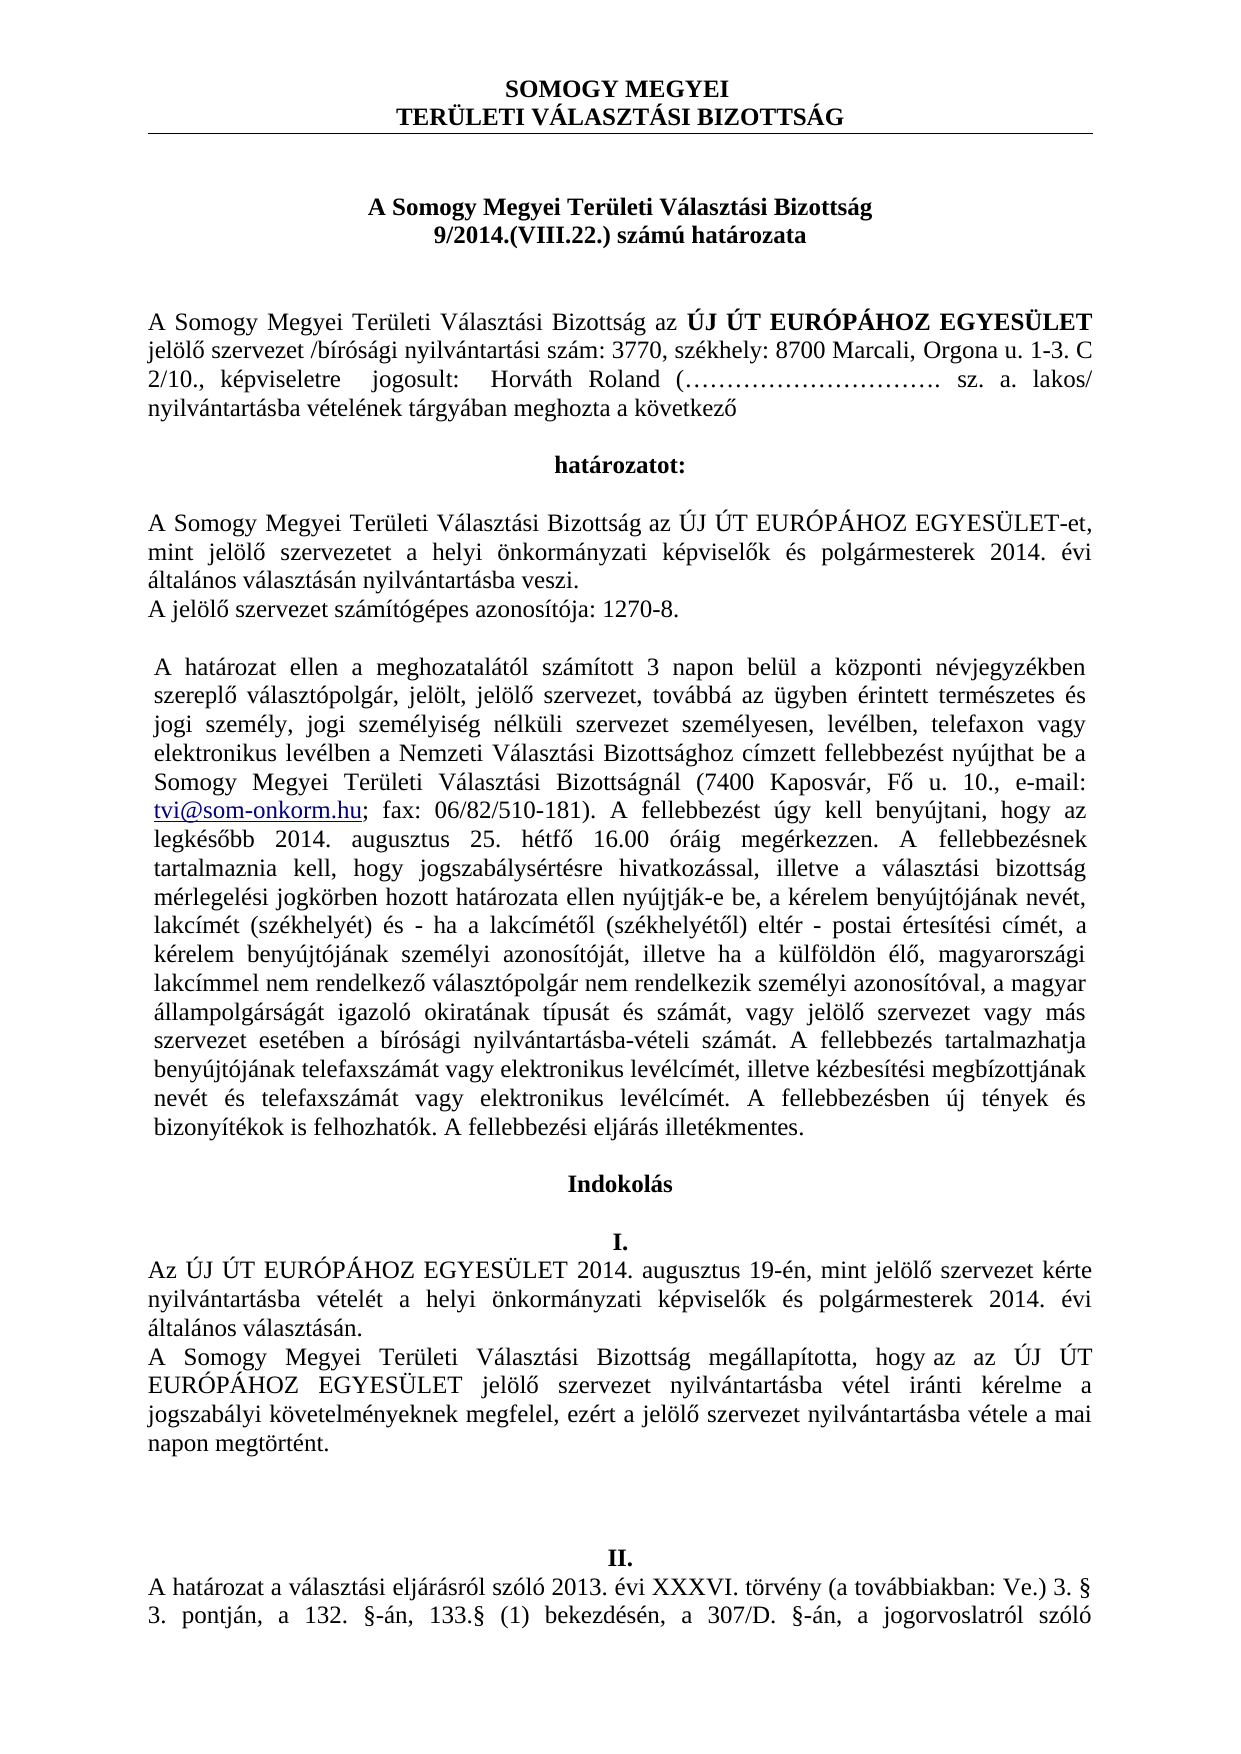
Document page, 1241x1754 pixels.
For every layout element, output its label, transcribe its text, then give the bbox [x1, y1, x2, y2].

text A Somogy Megyei Területi Választási Bizottság az ÚJ ÚT EURÓPÁHOZ EGYESÜLET-et, mint jelölő szervezetet a helyi önkormányzati képviselők és polgármesterek 2014. évi általános választásán nyilvántartásba veszi. [148, 508, 1093, 594]
text A jelölő szervezet számítógépes azonosítója: 1270-8. [148, 594, 1093, 623]
text A Somogy Megyei Területi Választási Bizottság az ÚJ ÚT EURÓPÁHOZ EGYESÜLET jelölő szervezet /bírósági nyilvántartási szám: 3770, székhely: 8700 Marcali, Orgona u. 1-3. C 2/10., képviseletre jogosult: Horváth Roland (…………………………. sz. a. lakos/ nyilvántartásba vételének tárgyában meghozta a következő [148, 307, 1093, 422]
text SOMOGY MEGYEI [148, 74, 1093, 102]
text II. [148, 1543, 1093, 1572]
text Az ÚJ ÚT EURÓPÁHOZ EGYESÜLET 2014. augusztus 19-én, mint jelölő szervezet kérte nyilvántartásba vételét a helyi önkormányzati képviselők és polgármesterek 2014. évi általános választásán. [148, 1256, 1093, 1342]
text TERÜLETI VÁLASZTÁSI BIZOTTSÁG [148, 102, 1093, 133]
text 9/2014.(VIII.22.) számú határozata [148, 221, 1093, 249]
text I. [148, 1227, 1093, 1256]
text A határozat a választási eljárásról szóló 2013. évi XXXVI. törvény (a továbbiakban: Ve.) 3. § 3. pontján, a 132. §-án, 133.§ (1) bekezdésén, a 307/D. §-án, a jogorvoslatról szóló [148, 1572, 1093, 1629]
text Indokolás [148, 1169, 1093, 1198]
text A Somogy Megyei Területi Választási Bizottság megállapította, hogy az az ÚJ ÚT EURÓPÁHOZ EGYESÜLET jelölő szervezet nyilvántartásba vétel iránti kérelme a jogszabályi követelményeknek megfelel, ezért a jelölő szervezet nyilvántartásba vétele a mai napon megtörtént. [148, 1342, 1093, 1457]
text A határozat ellen a meghozatalától számított 3 napon belül a központi névjegyzékben szereplő választópolgár, jelölt, jelölő szervezet, továbbá az ügyben érintett természetes és jogi személy, jogi személyiség nélküli szervezet személyesen, levélben, telefaxon vagy elektronikus levélben a Nemzeti Választási Bizottsághoz címzett fellebbezést nyújthat be a Somogy Megyei Területi Választási Bizottságnál (7400 Kaposvár, Fő u. 10., e-mail: tvi@som-onkorm.hu; fax: 06/82/510-181). A fellebbezést úgy kell benyújtani, hogy az legkésőbb 2014. augusztus 25. hétfő 16.00 óráig megérkezzen. A fellebbezésnek tartalmaznia kell, hogy jogszabálysértésre hivatkozással, illetve a választási bizottság mérlegelési jogkörben hozott határozata ellen nyújtják-e be, a kérelem benyújtójának nevét, lakcímét (székhelyét) és - ha a lakcímétől (székhelyétől) eltér - postai értesítési címét, a kérelem benyújtójának személyi azonosítóját, illetve ha a külföldön élő, magyarországi lakcímmel nem rendelkező választópolgár nem rendelkezik személyi azonosítóval, a magyar állampolgárságát igazoló okiratának típusát és számát, vagy jelölő szervezet vagy más szervezet esetében a bírósági nyilvántartásba-vételi számát. A fellebbezés tartalmazhatja benyújtójának telefaxszámát vagy elektronikus levélcímét, illetve kézbesítési megbízottjának nevét és telefaxszámát vagy elektronikus levélcímét. A fellebbezésben új tények és bizonyítékok is felhozhatók. A fellebbezési eljárás illetékmentes. [153, 652, 1087, 1141]
text határozatot: [148, 451, 1093, 479]
text A Somogy Megyei Területi Választási Bizottság [148, 192, 1093, 221]
